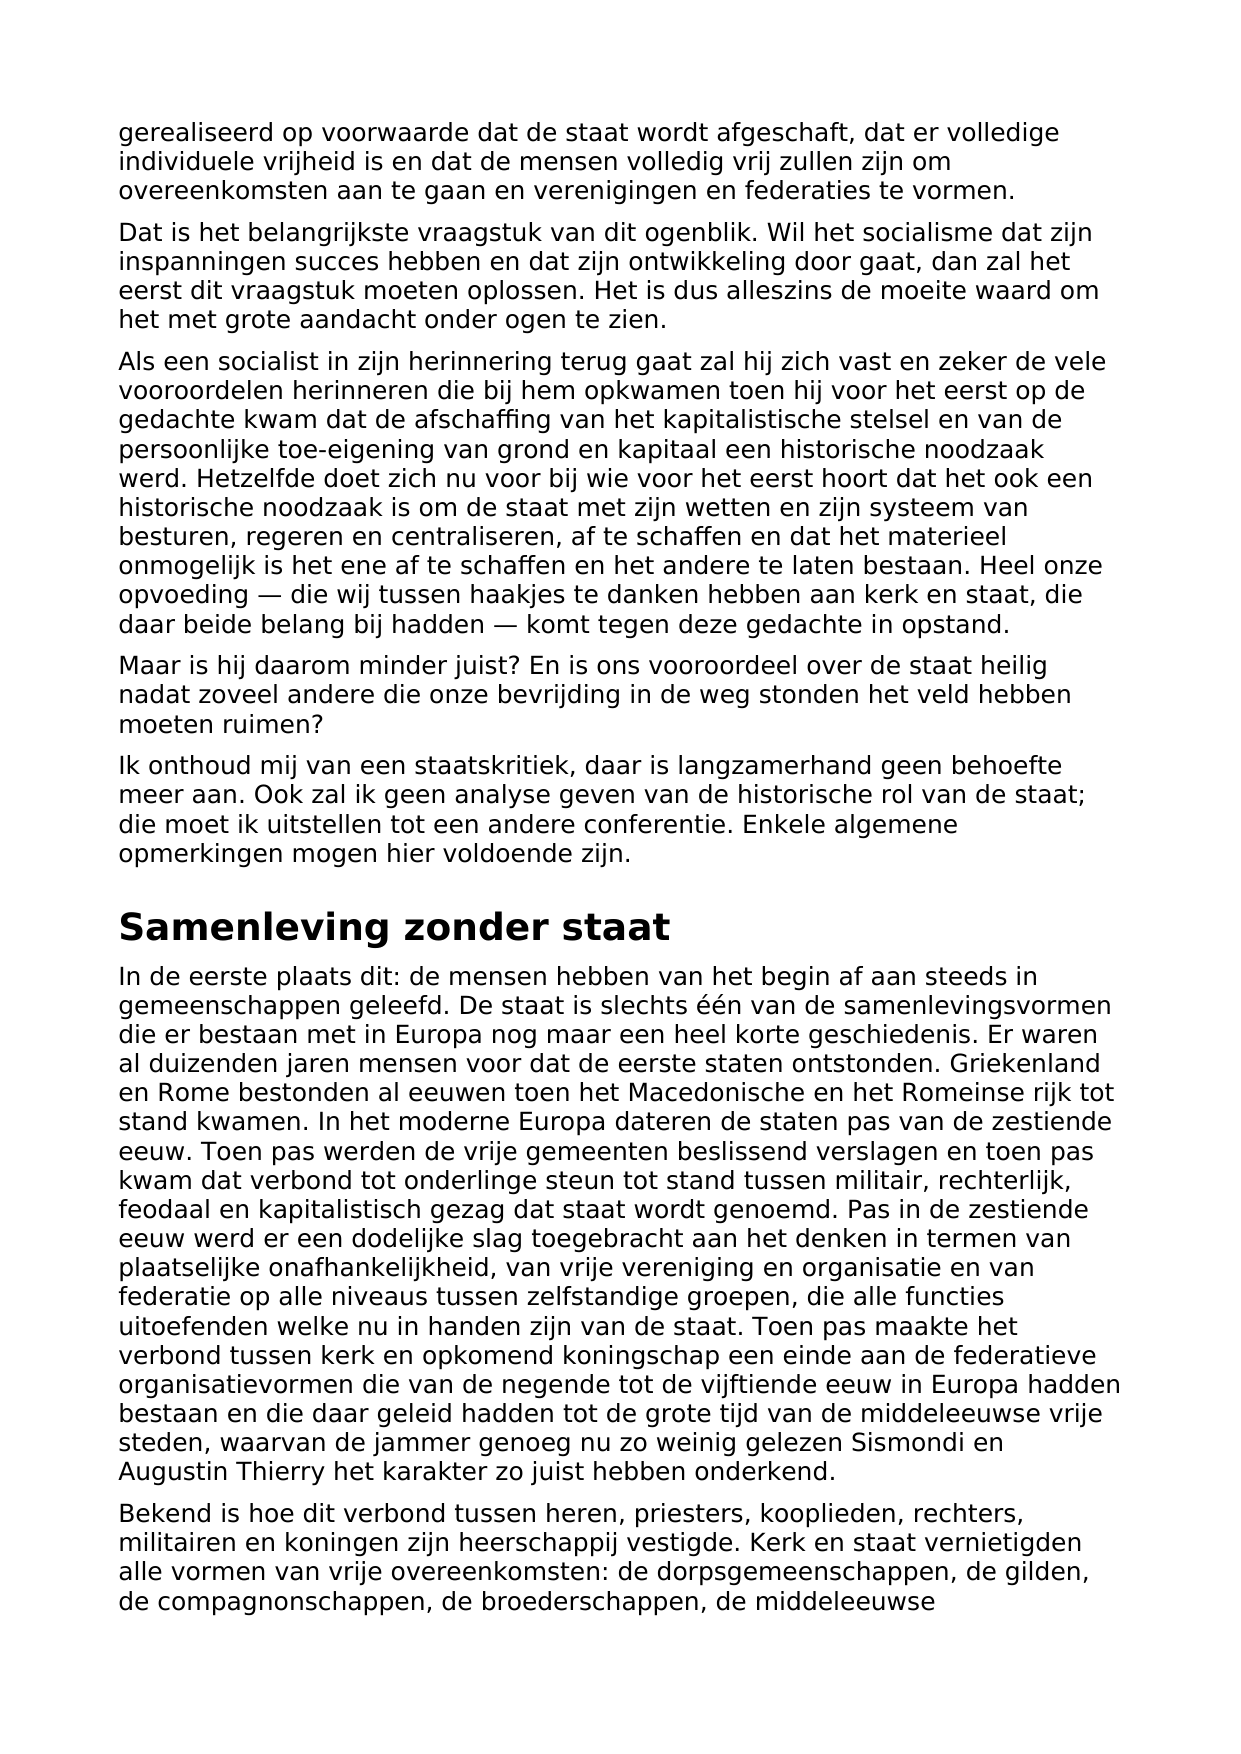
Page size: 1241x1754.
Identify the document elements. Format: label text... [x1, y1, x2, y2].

subtitle Samenleving zonder staat [118, 906, 1122, 949]
text Ik onthoud mij van een staatskritiek, daar is langzamerhand geen behoefte meer aan. Ook zal ik geen analyse geven van de historische rol van de staat; die moet ik uitstellen tot een andere conferentie. Enkele algemene opmerkingen mogen hier voldoende zijn. [118, 751, 1122, 868]
text gerealiseerd op voorwaarde dat de staat wordt afgeschaft, dat er volledige individuele vrijheid is en dat de mensen volledig vrij zullen zijn om overeenkomsten aan te gaan en verenigingen en federaties te vormen. [118, 118, 1122, 206]
text Maar is hij daarom minder juist? En is ons vooroordeel over de staat heilig nadat zoveel andere die onze bevrijding in de weg stonden het veld hebben moeten ruimen? [118, 651, 1122, 739]
text In de eerste plaats dit: de mensen hebben van het begin af aan steeds in gemeenschappen geleefd. De staat is slechts één van de samenlevingsvormen die er bestaan met in Europa nog maar een heel korte geschiedenis. Er waren al duizenden jaren mensen voor dat de eerste staten ontstonden. Griekenland en Rome bestonden al eeuwen toen het Macedonische en het Romeinse rijk tot stand kwamen. In het moderne Europa dateren de staten pas van de zestiende eeuw. Toen pas werden de vrije gemeenten beslissend verslagen en toen pas kwam dat verbond tot onderlinge steun tot stand tussen militair, rechterlijk, feodaal en kapitalistisch gezag dat staat wordt genoemd. Pas in de zestiende eeuw werd er een dodelijke slag toegebracht aan het denken in termen van plaatselijke onafhankelijkheid, van vrije vereniging en organisatie en van federatie op alle niveaus tussen zelfstandige groepen, die alle functies uitoefenden welke nu in handen zijn van de staat. Toen pas maakte het verbond tussen kerk en opkomend koningschap een einde aan de federatieve organisatievormen die van de negende tot de vijftiende eeuw in Europa hadden bestaan en die daar geleid hadden tot de grote tijd van de middeleeuwse vrije steden, waarvan de jammer genoeg nu zo weinig gelezen Sismondi en Augustin Thierry het karakter zo juist hebben onderkend. [118, 962, 1122, 1487]
text Als een socialist in zijn herinnering terug gaat zal hij zich vast en zeker de vele vooroordelen herinneren die bij hem opkwamen toen hij voor het eerst op de gedachte kwam dat de afschaffing van het kapitalistische stelsel en van de persoonlijke toe-eigening van grond en kapitaal een historische noodzaak werd. Hetzelfde doet zich nu voor bij wie voor het eerst hoort dat het ook een historische noodzaak is om de staat met zijn wetten en zijn systeem van besturen, regeren en centraliseren, af te schaffen en dat het materieel onmogelijk is het ene af te schaffen en het andere te laten bestaan. Heel onze opvoeding — die wij tussen haakjes te danken hebben aan kerk en staat, die daar beide belang bij hadden — komt tegen deze gedachte in opstand. [118, 347, 1122, 639]
text Bekend is hoe dit verbond tussen heren, priesters, kooplieden, rechters, militairen en koningen zijn heerschappij vestigde. Kerk en staat vernietigden alle vormen van vrije overeenkomsten: de dorpsgemeenschappen, de gilden, de compagnonschappen, de broederschappen, de middeleeuwse [118, 1499, 1122, 1616]
text Dat is het belangrijkste vraagstuk van dit ogenblik. Wil het socialisme dat zijn inspanningen succes hebben en dat zijn ontwikkeling door gaat, dan zal het eerst dit vraagstuk moeten oplossen. Het is dus alleszins de moeite waard om het met grote aandacht onder ogen te zien. [118, 218, 1122, 335]
